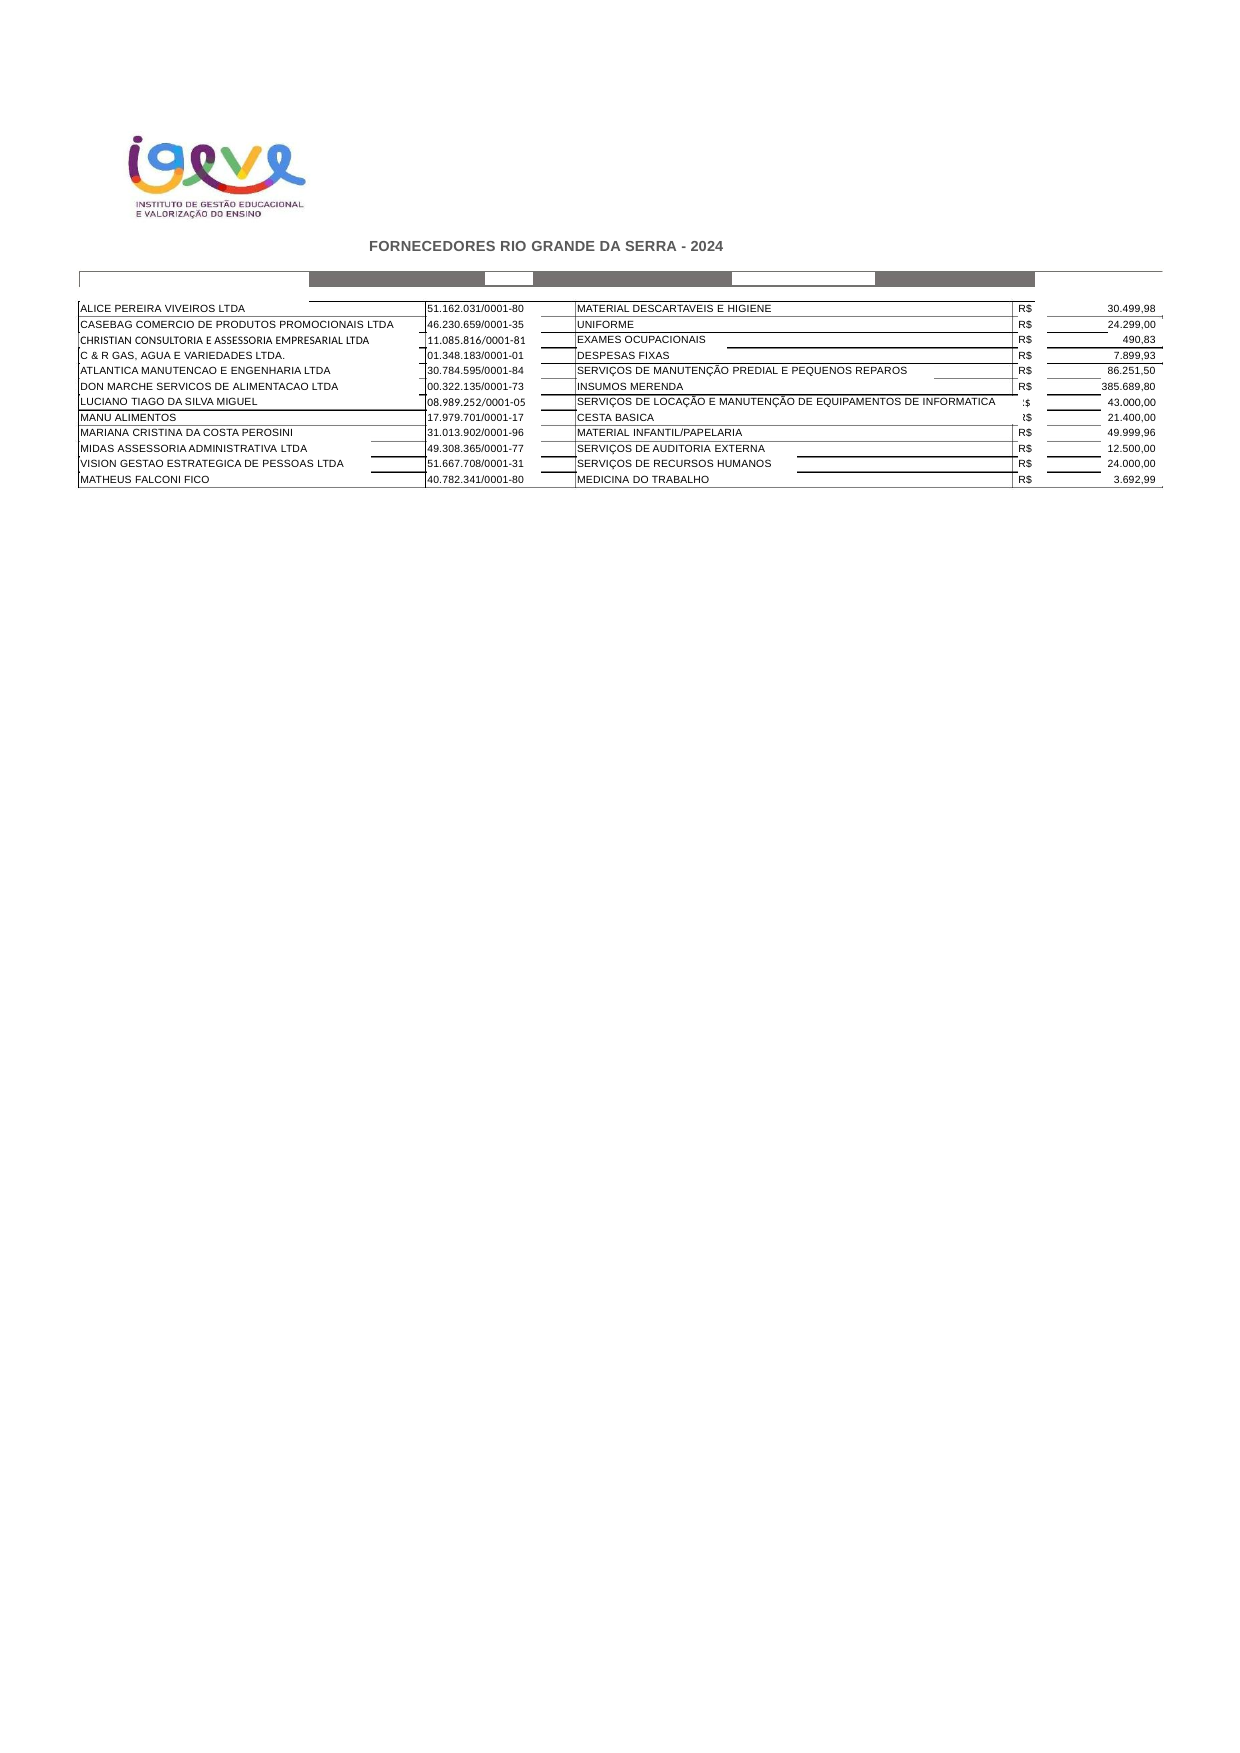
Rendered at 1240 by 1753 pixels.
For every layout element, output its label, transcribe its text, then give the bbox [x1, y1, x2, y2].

text 49.999,96 [1107, 427, 1171, 439]
text 08.989.252/0001-05 [427, 395, 541, 409]
text 7.899,93 [1113, 349, 1171, 362]
text CNPJ [485, 272, 533, 285]
text MATERIAL DESCARTAVEIS E HIGIENE [577, 303, 799, 315]
text C & R GAS, AGUA E VARIEDADES LTDA. [80, 350, 419, 362]
text SERVIÇOS DE MANUTENÇÃO PREDIAL E PEQUENOS REPAROS [577, 365, 934, 377]
text SERVIÇOS DE AUDITORIA EXTERNA [577, 443, 797, 454]
text CASEBAG COMERCIO DE PRODUTOS PROMOCIONAIS LTDA [80, 319, 419, 331]
text 385.689,80 [1101, 381, 1171, 393]
text R$ [1018, 427, 1047, 439]
text R$ [1023, 412, 1047, 424]
text 43.000,00 [1108, 395, 1171, 409]
text MATHEUS FALCONI FICO [80, 474, 371, 486]
text EXAMES OCUPACIONAIS [577, 334, 727, 346]
text R$ [1018, 319, 1047, 331]
text 31.013.902/0001-96 [427, 427, 541, 439]
text R$ [1018, 303, 1047, 315]
text R$ [1018, 365, 1047, 377]
text FORNECEDORES RIO GRANDE DA SERRA - 2024 [369, 238, 748, 255]
text 3.692,99 [1113, 474, 1171, 486]
text 11.085.816/0001-81 [427, 333, 541, 347]
text 40.782.341/0001-80 [427, 474, 541, 486]
text 01.348.183/0001-01 [427, 350, 541, 362]
text CHRISTIAN CONSULTORIA E ASSESSORIA EMPRESARIAL LTDA [80, 333, 419, 347]
text R$ [1018, 458, 1047, 470]
text Fornecedor [220, 272, 309, 285]
text R$ [1018, 334, 1047, 346]
text Detalhamento Rubrica [732, 272, 875, 285]
text MEDICINA DO TRABALHO [577, 474, 797, 486]
text R$ [1018, 381, 1047, 393]
text DESPESAS FIXAS [577, 349, 727, 362]
text 24.299,00 [1108, 319, 1171, 331]
text 24.000,00 [1107, 458, 1171, 470]
text SERVIÇOS DE LOCAÇÃO E MANUTENÇÃO DE EQUIPAMENTOS DE INFORMATICA [577, 396, 1023, 408]
text UNIFORME [577, 319, 650, 331]
text MIDAS ASSESSORIA ADMINISTRATIVA LTDA [80, 443, 371, 454]
text R$ [1018, 443, 1047, 455]
text R$ [1018, 350, 1047, 362]
text VALOR PAGO (R$) [1035, 272, 1173, 285]
text 51.667.708/0001-31 [427, 458, 541, 470]
text 30.499,98 [1107, 303, 1173, 315]
text 30.784.595/0001-84 [427, 365, 541, 377]
text LUCIANO TIAGO DA SILVA MIGUEL [80, 396, 419, 408]
text VISION GESTAO ESTRATEGICA DE PESSOAS LTDA [80, 458, 371, 470]
text INSUMOS MERENDA [577, 381, 934, 393]
text MATERIAL INFANTIL/PAPELARIA [577, 427, 769, 439]
text ATLANTICA MANUTENCAO E ENGENHARIA LTDA [80, 365, 419, 377]
text ALICE PEREIRA VIVEIROS LTDA [80, 303, 309, 315]
text 17.979.701/0001-17 [427, 412, 541, 424]
text R$ [1018, 474, 1047, 486]
text 12.500,00 [1107, 443, 1171, 454]
text 00.322.135/0001-73 [427, 381, 541, 393]
text 49.308.365/0001-77 [427, 443, 541, 455]
text MARIANA CRISTINA DA COSTA PEROSINI [80, 427, 371, 439]
text 51.162.031/0001-80 [427, 303, 541, 315]
text 46.230.659/0001-35 [427, 319, 541, 331]
text 86.251,50 [1107, 365, 1171, 377]
text SERVIÇOS DE RECURSOS HUMANOS [577, 458, 797, 470]
text MANU ALIMENTOS [80, 412, 192, 423]
text 21.400,00 [1108, 412, 1171, 423]
text R$ [1018, 395, 1047, 409]
text CESTA BASICA [577, 412, 1023, 424]
text 490,83 [1123, 334, 1171, 346]
text DON MARCHE SERVICOS DE ALIMENTACAO LTDA [80, 381, 419, 393]
